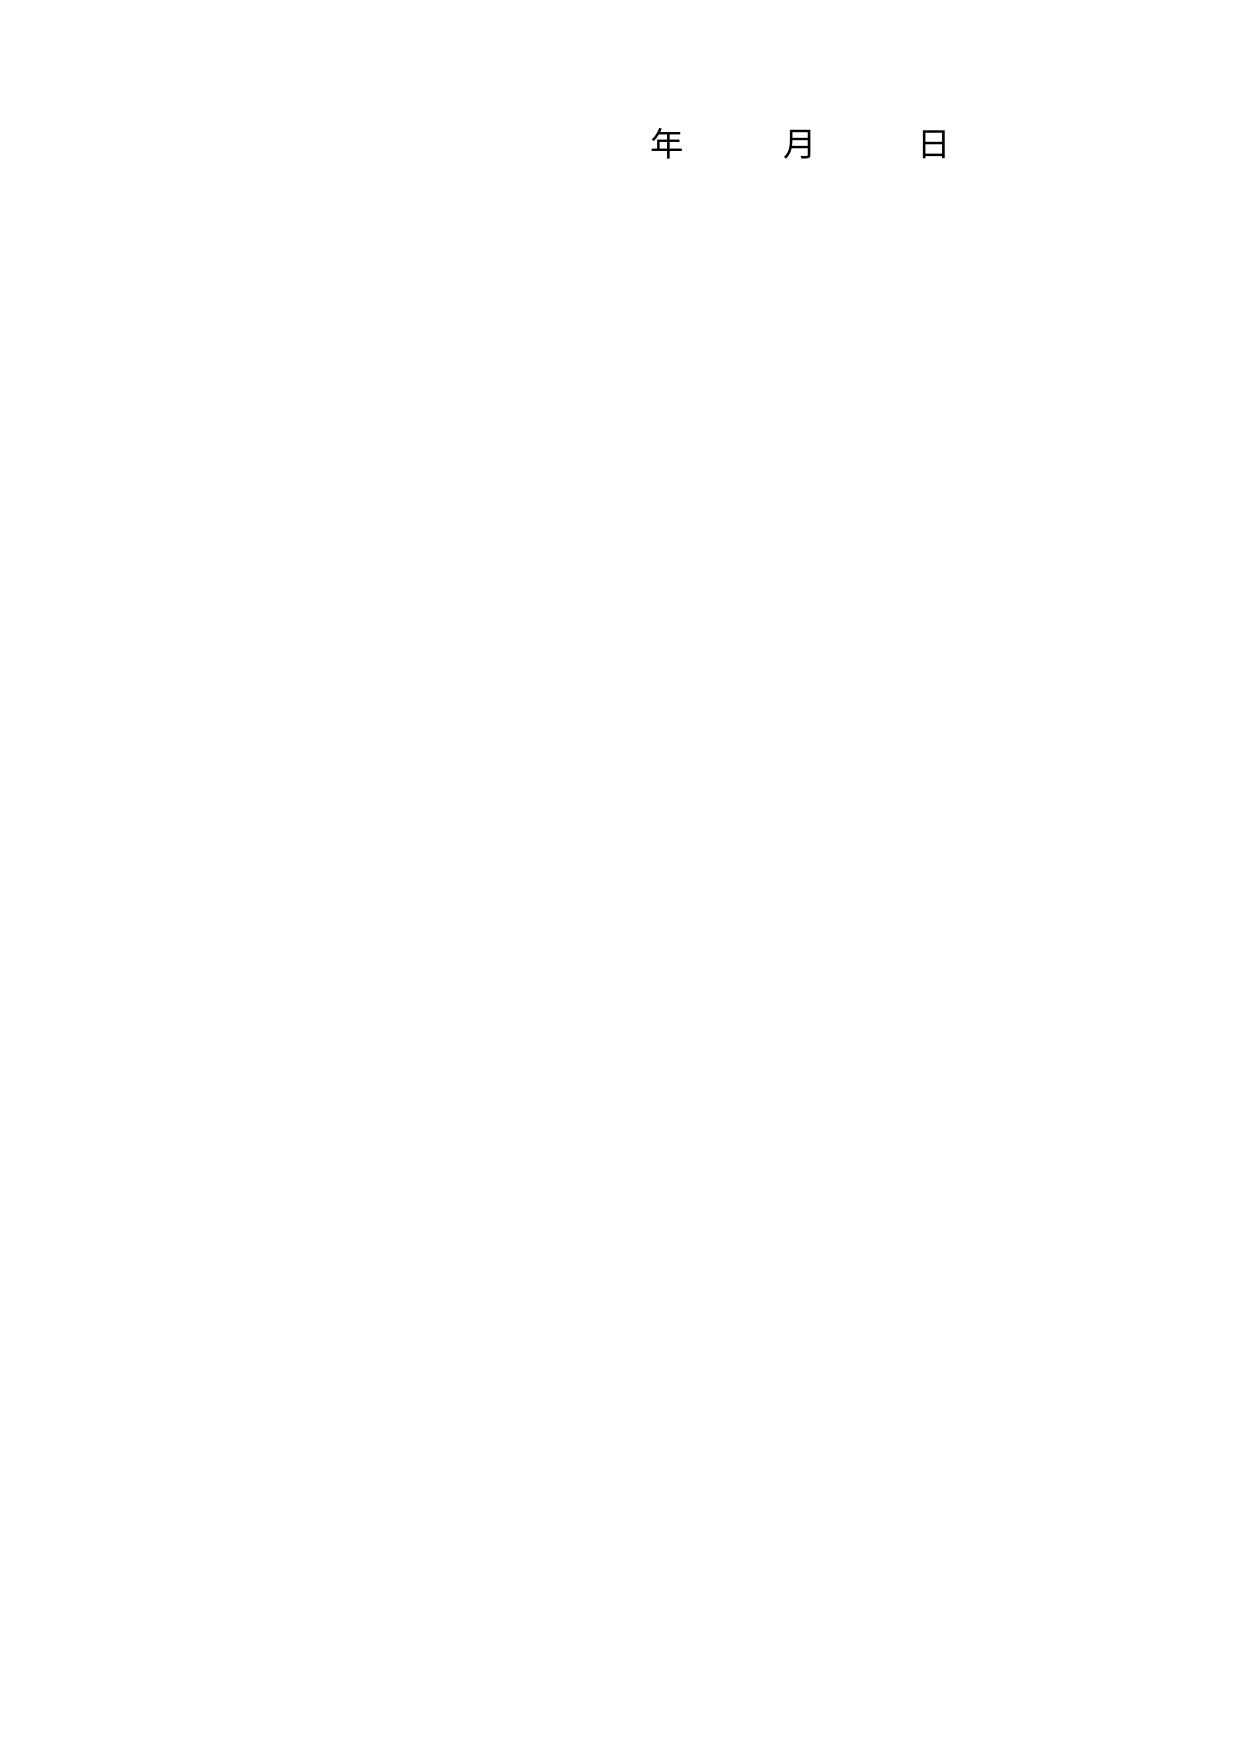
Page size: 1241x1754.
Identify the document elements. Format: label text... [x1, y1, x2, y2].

text 年 月 日 [118, 118, 1122, 166]
